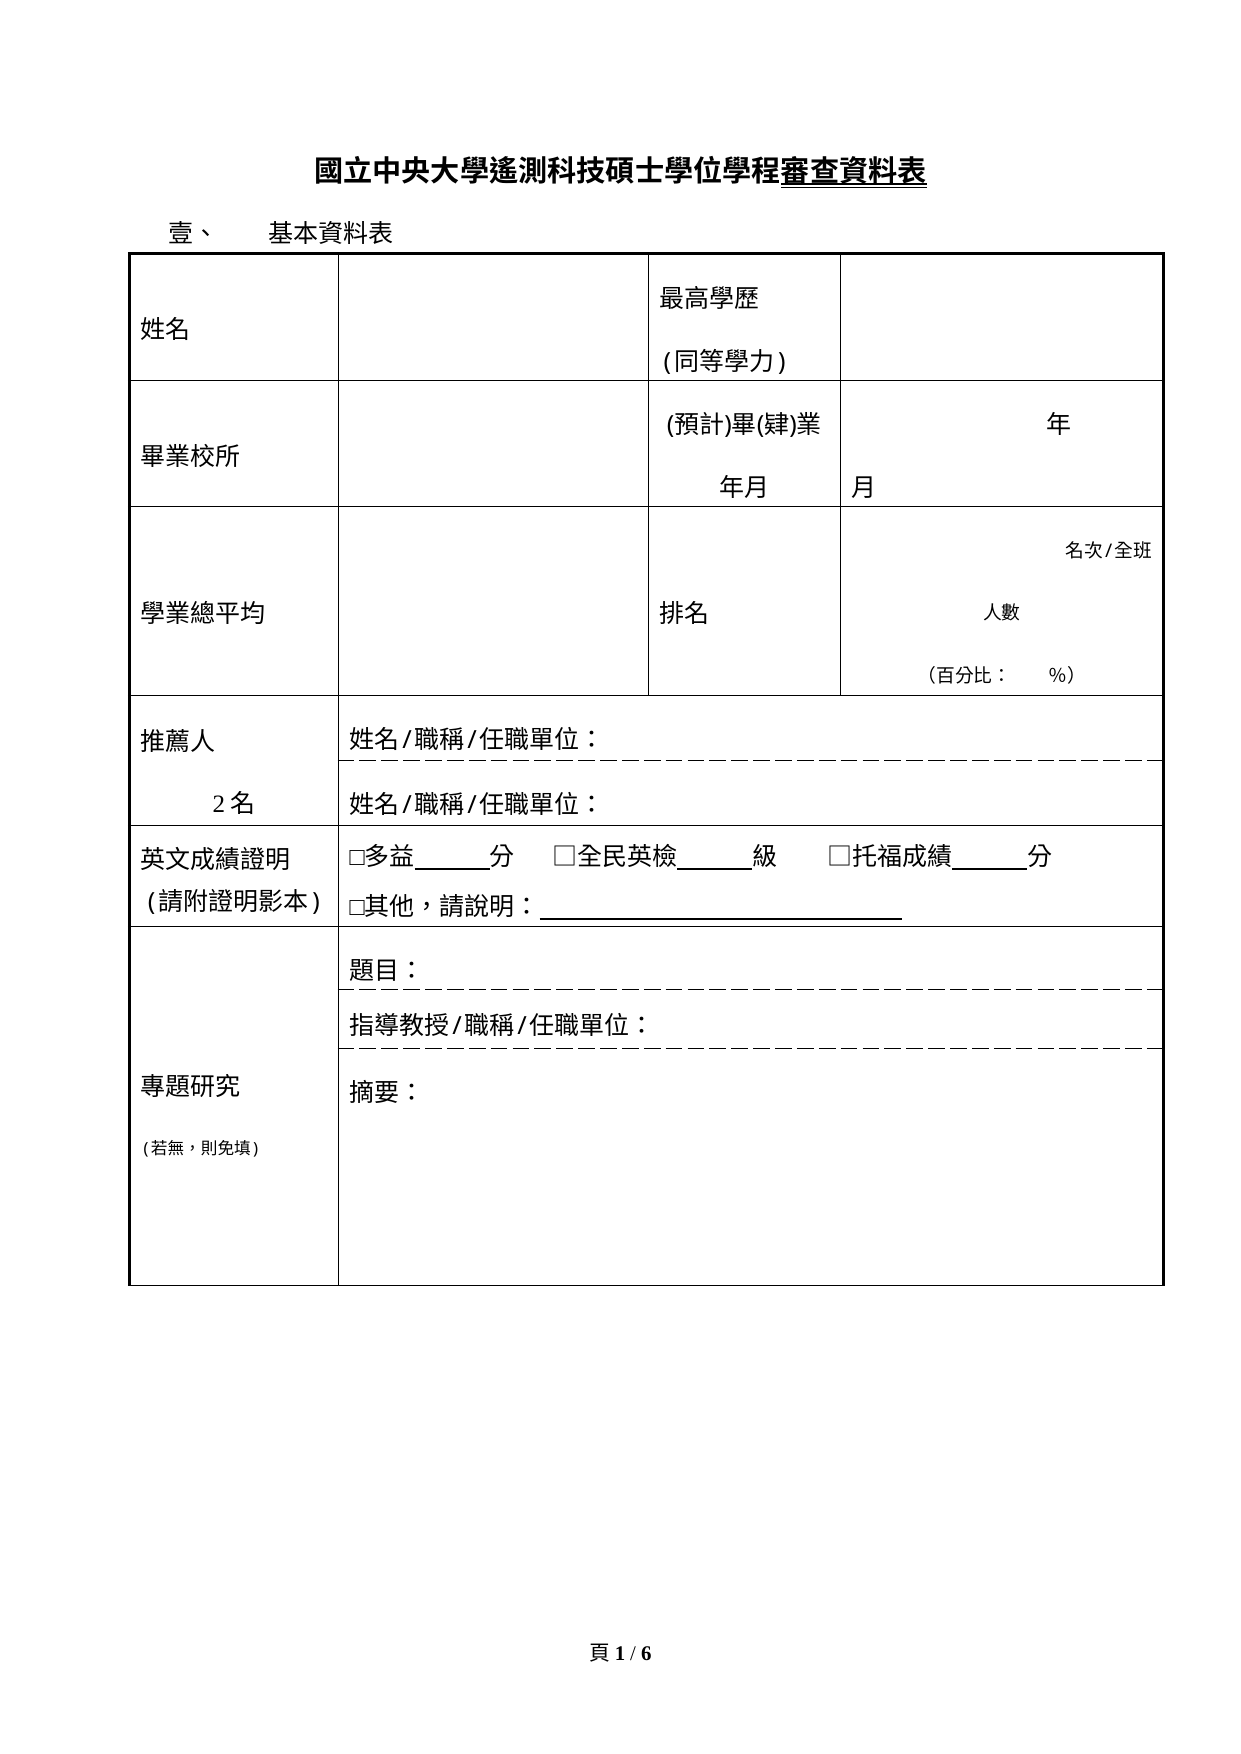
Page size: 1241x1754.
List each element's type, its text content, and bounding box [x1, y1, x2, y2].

table_cell 題目： [339, 927, 1162, 989]
table_cell (預計)畢(肄)業年月 [649, 381, 840, 506]
table_header [841, 255, 1162, 380]
table_cell 排名 [649, 507, 840, 695]
table_cell 畢業校所 [131, 381, 338, 506]
table_cell 推薦人 2名 [131, 696, 338, 825]
table_cell 姓名/職稱/任職單位： [339, 760, 1162, 825]
table_header [339, 255, 648, 380]
list 基本資料表 [168, 189, 1122, 252]
table_cell [339, 381, 648, 506]
table_cell 摘要： [339, 1048, 1162, 1284]
table_cell 指導教授/職稱/任職單位： [339, 989, 1162, 1048]
table_header 最高學歷 (同等學力) [649, 255, 840, 380]
text 國立中央大學遙測科技碩士學位學程審查資料表 [118, 127, 1122, 189]
table_cell 年 月 [841, 381, 1162, 506]
table_cell 姓名/職稱/任職單位： [339, 696, 1162, 760]
table_cell 名次/全班人數 （百分比： ％） [841, 507, 1162, 695]
table_cell [339, 507, 648, 695]
table_cell 學業總平均 [131, 507, 338, 695]
table_header 姓名 [131, 255, 338, 380]
table_cell □多益 分 □全民英檢 級 □托福成績 分 □其他，請說明： [339, 826, 1162, 926]
table_cell 專題研究 (若無，則免填) [131, 927, 338, 1284]
table_cell 英文成績證明 (請附證明影本) [131, 826, 338, 926]
